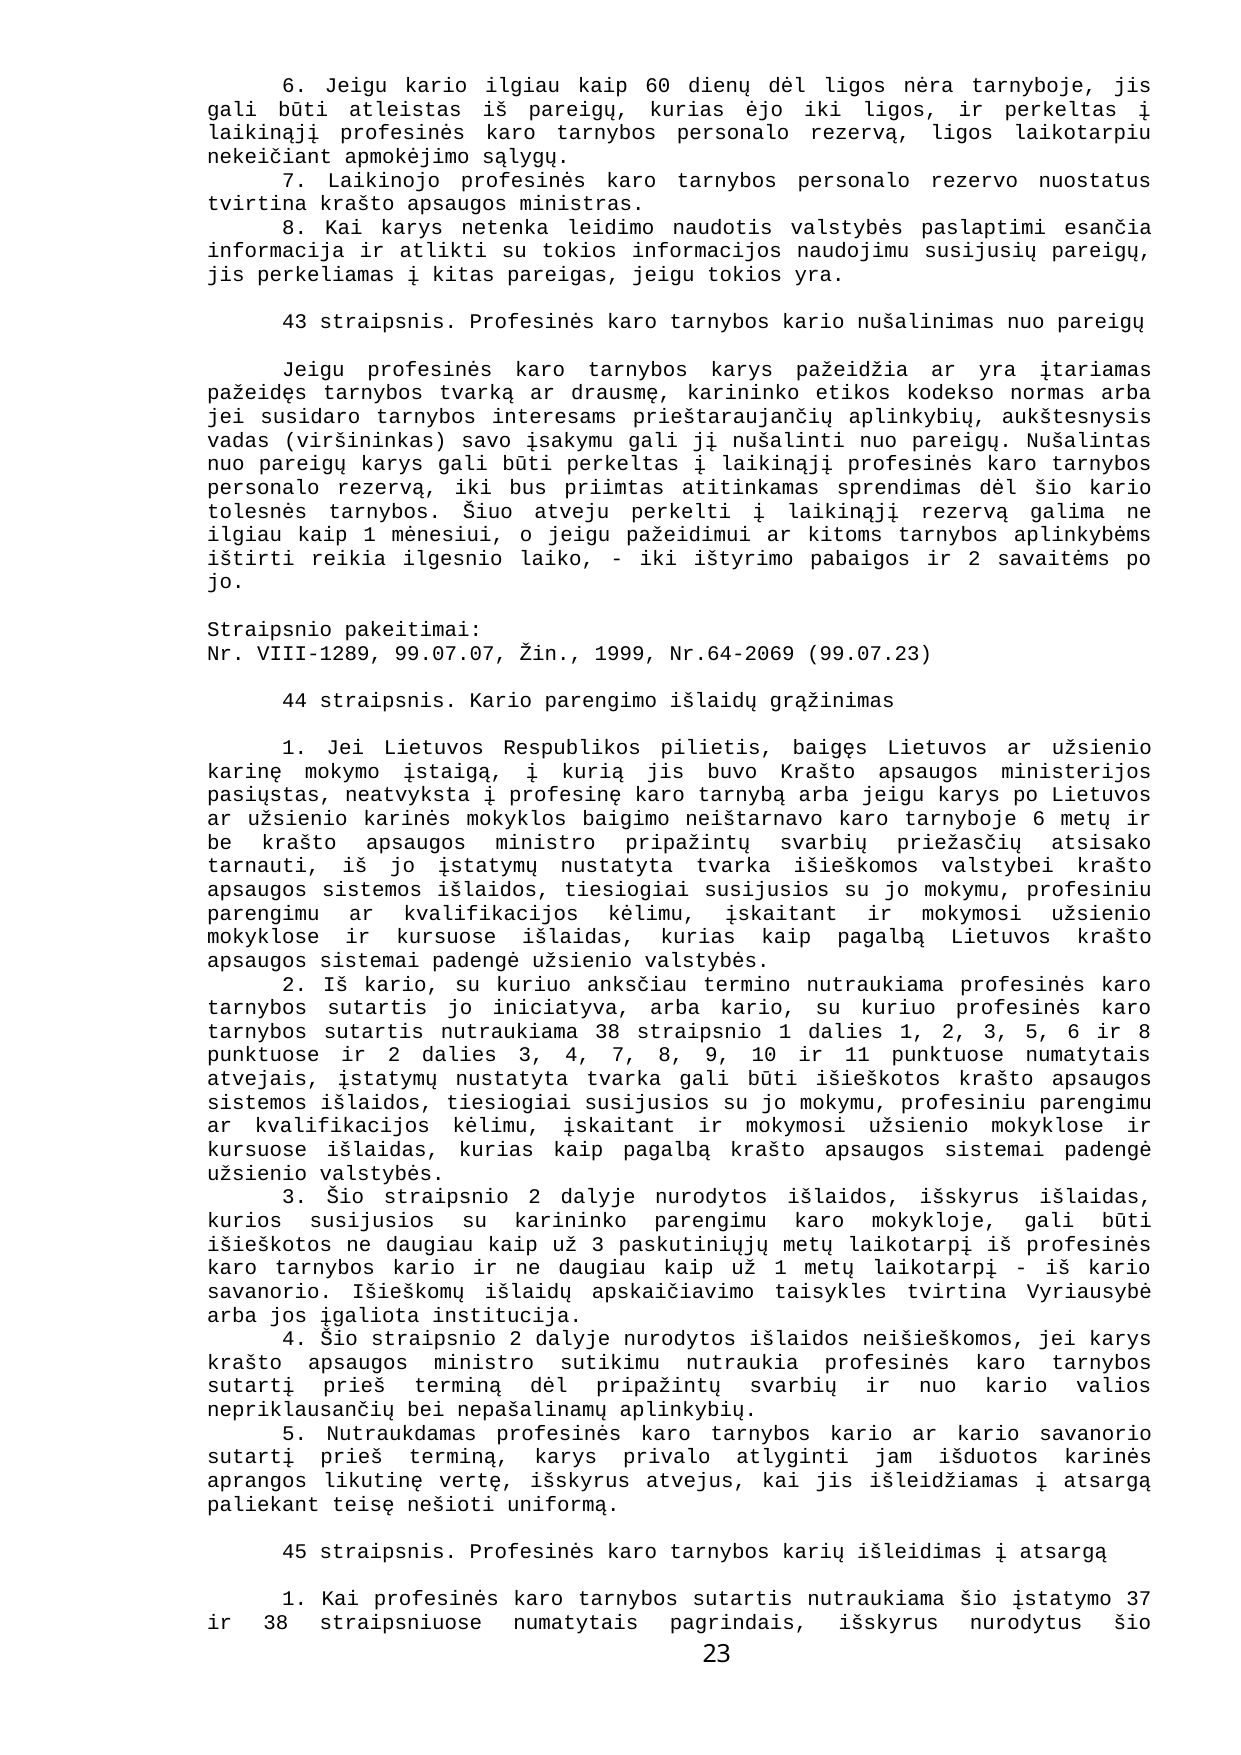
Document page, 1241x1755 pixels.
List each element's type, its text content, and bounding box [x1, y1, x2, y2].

text 45 straipsnis. Profesinės karo tarnybos karių išleidimas į atsargą [207, 1541, 1152, 1565]
text 3. Šio straipsnio 2 dalyje nurodytos išlaidos, išskyrus išlaidas, kurios susijusios su karininko parengimu karo mokykloje, gali būti išieškotos ne daugiau kaip už 3 paskutiniųjų metų laikotarpį iš profesinės karo tarnybos kario ir ne daugiau kaip už 1 metų laikotarpį - iš kario savanorio. Išieškomų išlaidų apskaičiavimo taisykles tvirtina Vyriausybė arba jos įgaliota institucija. [207, 1186, 1152, 1328]
text Straipsnio pakeitimai: [207, 619, 1152, 642]
text 4. Šio straipsnio 2 dalyje nurodytos išlaidos neišieškomos, jei karys krašto apsaugos ministro sutikimu nutraukia profesinės karo tarnybos sutartį prieš terminą dėl pripažintų svarbių ir nuo kario valios nepriklausančių bei nepašalinamų aplinkybių. [207, 1328, 1152, 1423]
text 6. Jeigu kario ilgiau kaip 60 dienų dėl ligos nėra tarnyboje, jis gali būti atleistas iš pareigų, kurias ėjo iki ligos, ir perkeltas į laikinąjį profesinės karo tarnybos personalo rezervą, ligos laikotarpiu nekeičiant apmokėjimo sąlygų. [207, 75, 1152, 169]
text 43 straipsnis. Profesinės karo tarnybos kario nušalinimas nuo pareigų [207, 311, 1152, 335]
text 44 straipsnis. Kario parengimo išlaidų grąžinimas [207, 690, 1152, 713]
text 1. Kai profesinės karo tarnybos sutartis nutraukiama šio įstatymo 37 ir 38 straipsniuose numatytais pagrindais, išskyrus nurodytus šio [207, 1588, 1152, 1636]
text 5. Nutraukdamas profesinės karo tarnybos kario ar kario savanorio sutartį prieš terminą, karys privalo atlyginti jam išduotos karinės aprangos likutinę vertę, išskyrus atvejus, kai jis išleidžiamas į atsargą paliekant teisę nešioti uniformą. [207, 1423, 1152, 1517]
text 1. Jei Lietuvos Respublikos pilietis, baigęs Lietuvos ar užsienio karinę mokymo įstaigą, į kurią jis buvo Krašto apsaugos ministerijos pasiųstas, neatvyksta į profesinę karo tarnybą arba jeigu karys po Lietuvos ar užsienio karinės mokyklos baigimo neištarnavo karo tarnyboje 6 metų ir be krašto apsaugos ministro pripažintų svarbių priežasčių atsisako tarnauti, iš jo įstatymų nustatyta tvarka išieškomos valstybei krašto apsaugos sistemos išlaidos, tiesiogiai susijusios su jo mokymu, profesiniu parengimu ar kvalifikacijos kėlimu, įskaitant ir mokymosi užsienio mokyklose ir kursuose išlaidas, kurias kaip pagalbą Lietuvos krašto apsaugos sistemai padengė užsienio valstybės. [207, 737, 1152, 973]
text Jeigu profesinės karo tarnybos karys pažeidžia ar yra įtariamas pažeidęs tarnybos tvarką ar drausmę, karininko etikos kodekso normas arba jei susidaro tarnybos interesams prieštaraujančių aplinkybių, aukštesnysis vadas (viršininkas) savo įsakymu gali jį nušalinti nuo pareigų. Nušalintas nuo pareigų karys gali būti perkeltas į laikinąjį profesinės karo tarnybos personalo rezervą, iki bus priimtas atitinkamas sprendimas dėl šio kario tolesnės tarnybos. Šiuo atveju perkelti į laikinąjį rezervą galima ne ilgiau kaip 1 mėnesiui, o jeigu pažeidimui ar kitoms tarnybos aplinkybėms ištirti reikia ilgesnio laiko, - iki ištyrimo pabaigos ir 2 savaitėms po jo. [207, 359, 1152, 595]
text Nr. VIII-1289, 99.07.07, Žin., 1999, Nr.64-2069 (99.07.23) [207, 642, 1152, 666]
text 8. Kai karys netenka leidimo naudotis valstybės paslaptimi esančia informacija ir atlikti su tokios informacijos naudojimu susijusių pareigų, jis perkeliamas į kitas pareigas, jeigu tokios yra. [207, 217, 1152, 288]
text 7. Laikinojo profesinės karo tarnybos personalo rezervo nuostatus tvirtina krašto apsaugos ministras. [207, 169, 1152, 217]
text 2. Iš kario, su kuriuo anksčiau termino nutraukiama profesinės karo tarnybos sutartis jo iniciatyva, arba kario, su kuriuo profesinės karo tarnybos sutartis nutraukiama 38 straipsnio 1 dalies 1, 2, 3, 5, 6 ir 8 punktuose ir 2 dalies 3, 4, 7, 8, 9, 10 ir 11 punktuose numatytais atvejais, įstatymų nustatyta tvarka gali būti išieškotos krašto apsaugos sistemos išlaidos, tiesiogiai susijusios su jo mokymu, profesiniu parengimu ar kvalifikacijos kėlimu, įskaitant ir mokymosi užsienio mokyklose ir kursuose išlaidas, kurias kaip pagalbą krašto apsaugos sistemai padengė užsienio valstybės. [207, 973, 1152, 1186]
